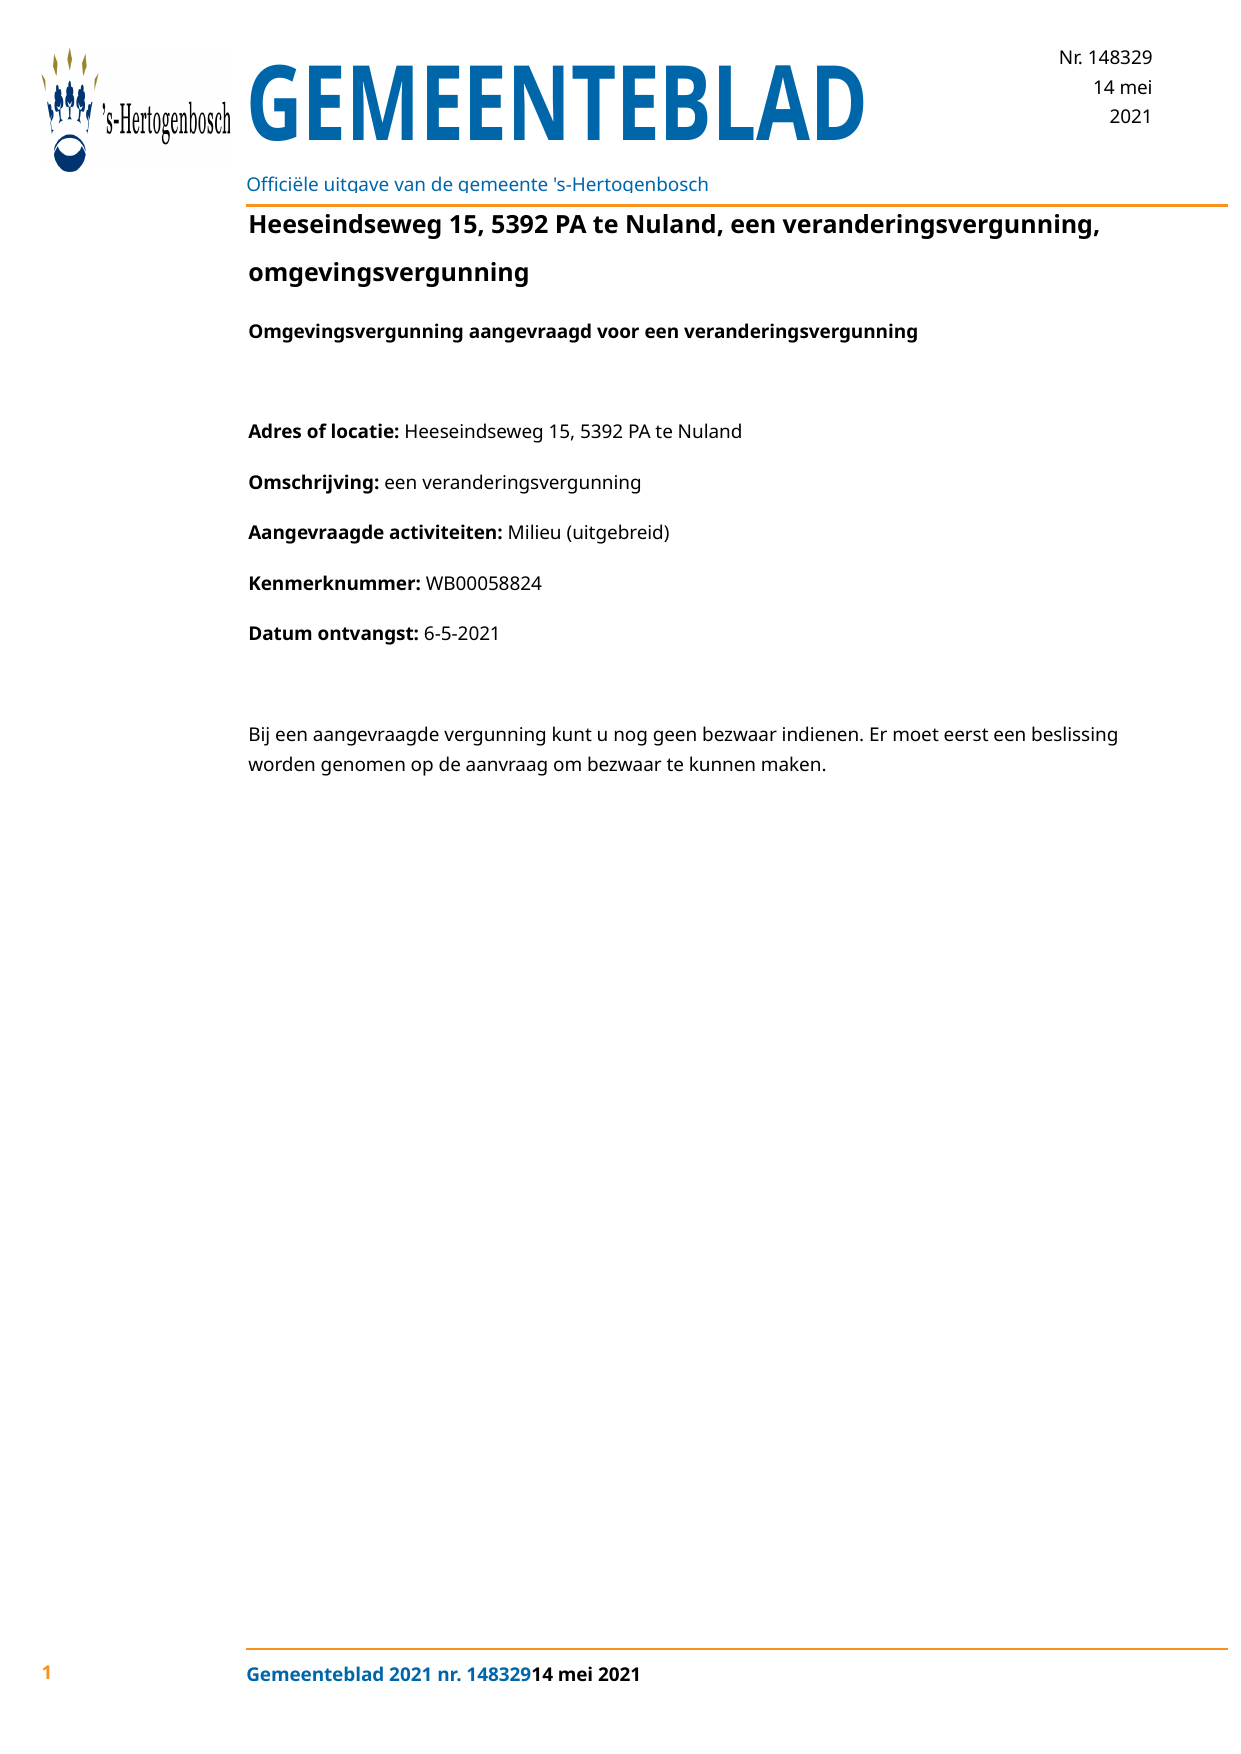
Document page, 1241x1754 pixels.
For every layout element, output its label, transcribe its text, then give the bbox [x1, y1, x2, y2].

picture [41, 47, 231, 172]
text Omschrijving: een veranderingsvergunning [248, 469, 1152, 495]
text Datum ontvangst: 6-5-2021 [248, 620, 1152, 646]
text Bij een aangevraagde vergunning kunt u nog geen bezwaar indienen. Er moet eerst een beslissing worden genomen op de aanvraag om bezwaar te kunnen maken. [248, 721, 1152, 777]
text Heeseindseweg 15, 5392 PA te Nuland, een veranderingsvergunning, omgevingsvergunning [248, 207, 1152, 288]
text Adres of locatie: Heeseindseweg 15, 5392 PA te Nuland [248, 419, 1152, 444]
text Aangevraagde activiteiten: Milieu (uitgebreid) [248, 519, 1152, 545]
text Kenmerknummer: WB00058824 [248, 570, 1152, 596]
text Omgevingsvergunning aangevraagd voor een veranderingsvergunning [248, 318, 1152, 344]
